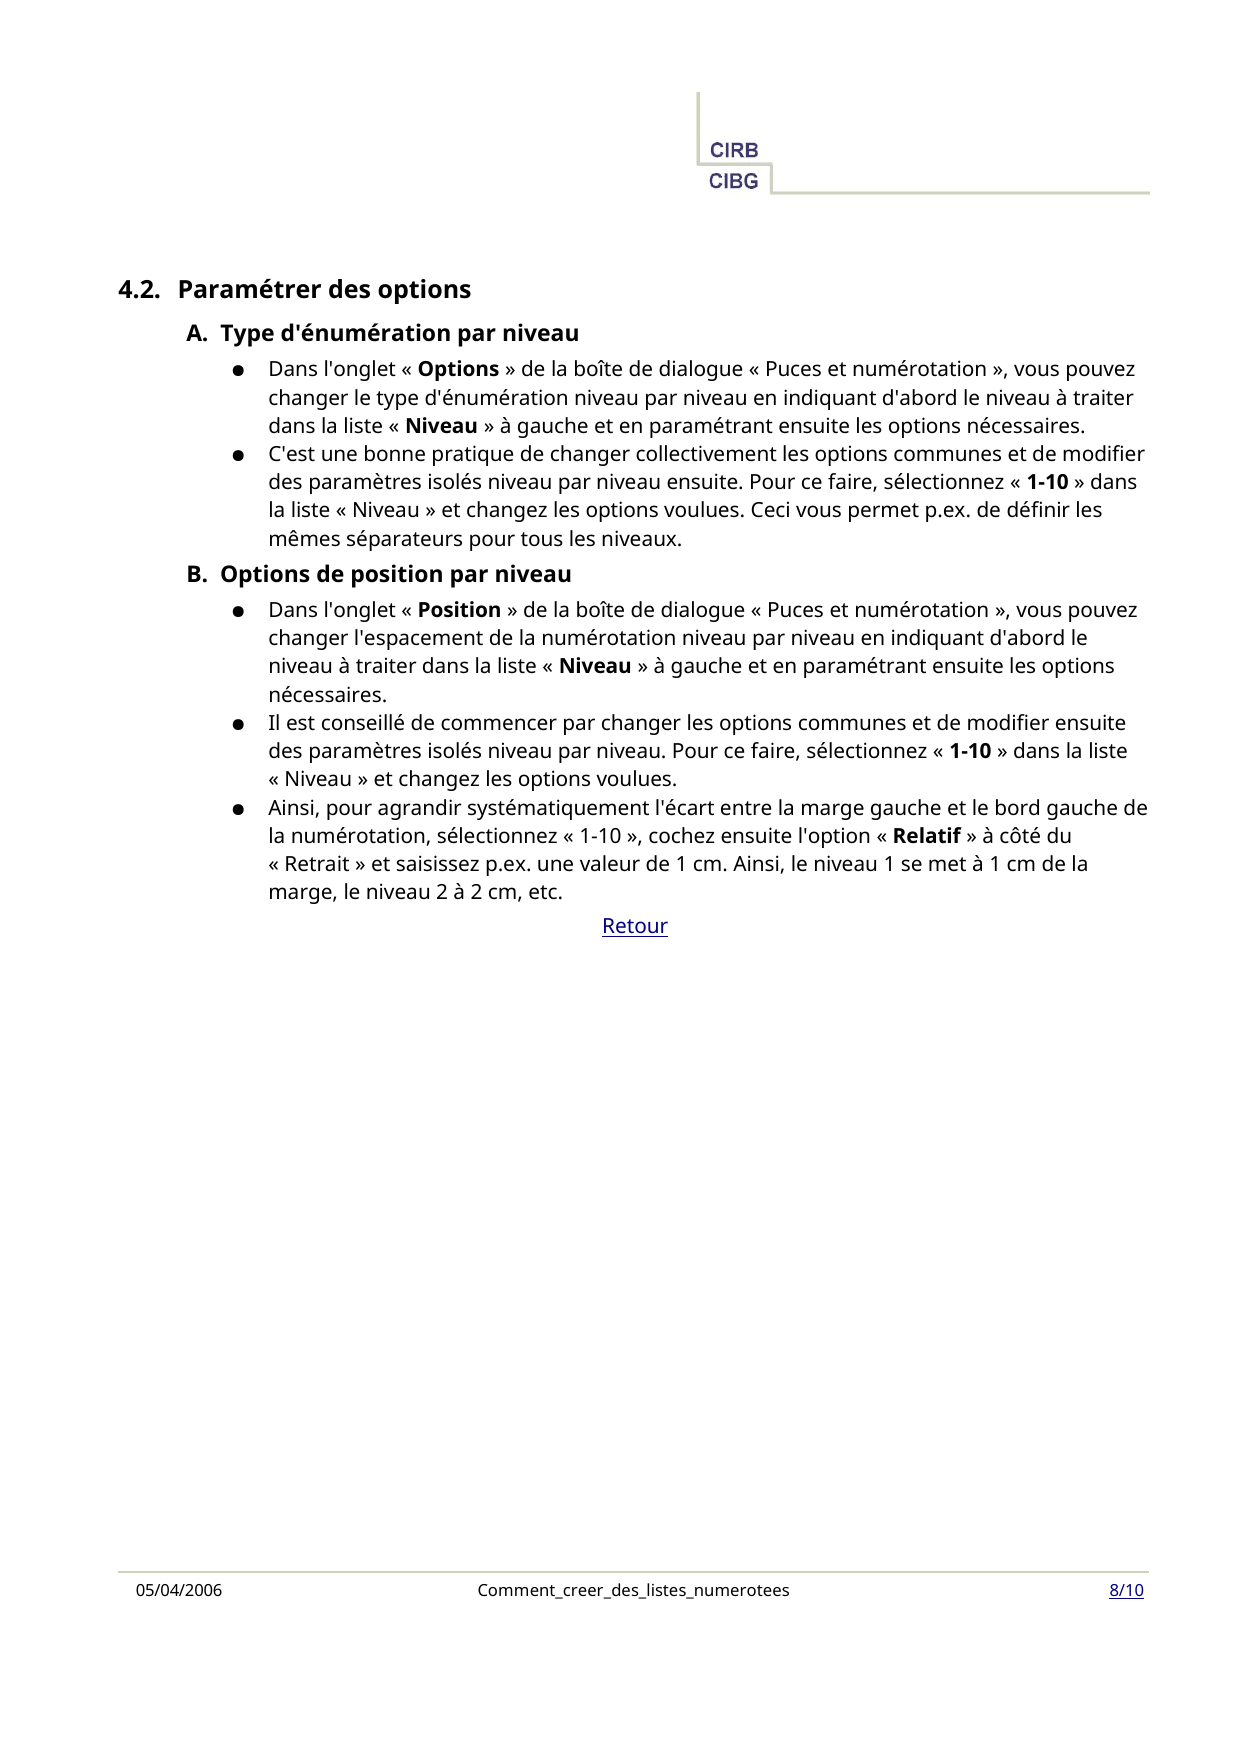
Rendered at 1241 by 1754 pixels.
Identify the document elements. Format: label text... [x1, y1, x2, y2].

list Dans l'onglet « Options » de la boîte de dialogue « Puces et numérotation », vous pouvez changer le type d'énumération niveau par niveau en indiquant d'abord le niveau à traiter dans la liste « Niveau » à gauche et en paramétrant ensuite les options nécessaires. [231, 354, 1152, 439]
list Il est conseillé de commencer par changer les options communes et de modifier ensuite des paramètres isolés niveau par niveau. Pour ce faire, sélectionnez « 1‑10 » dans la liste « Niveau » et changez les options voulues. [231, 708, 1152, 793]
subtitle Options de position par niveau [118, 558, 1152, 589]
picture [609, 92, 1150, 214]
list Ainsi, pour agrandir systématiquement l'écart entre la marge gauche et le bord gauche de la numérotation, sélectionnez « 1-10 », cochez ensuite l'option « Relatif » à côté du « Retrait » et saisissez p.ex. une valeur de 1 cm. Ainsi, le niveau 1 se met à 1 cm de la marge, le niveau 2 à 2 cm, etc. [231, 793, 1152, 906]
subtitle Type d'énumération par niveau [118, 317, 1152, 348]
list Dans l'onglet « Position » de la boîte de dialogue « Puces et numérotation », vous pouvez changer l'espacement de la numérotation niveau par niveau en indiquant d'abord le niveau à traiter dans la liste « Niveau » à gauche et en paramétrant ensuite les options nécessaires. [231, 595, 1152, 708]
table_header Retour [118, 906, 1152, 945]
list C'est une bonne pratique de changer collectivement les options communes et de modifier des paramètres isolés niveau par niveau ensuite. Pour ce faire, sélectionnez « 1-10 » dans la liste « Niveau » et changez les options voulues. Ceci vous permet p.ex. de définir les mêmes séparateurs pour tous les niveaux. [231, 439, 1152, 552]
subtitle Paramétrer des options [118, 271, 1152, 305]
